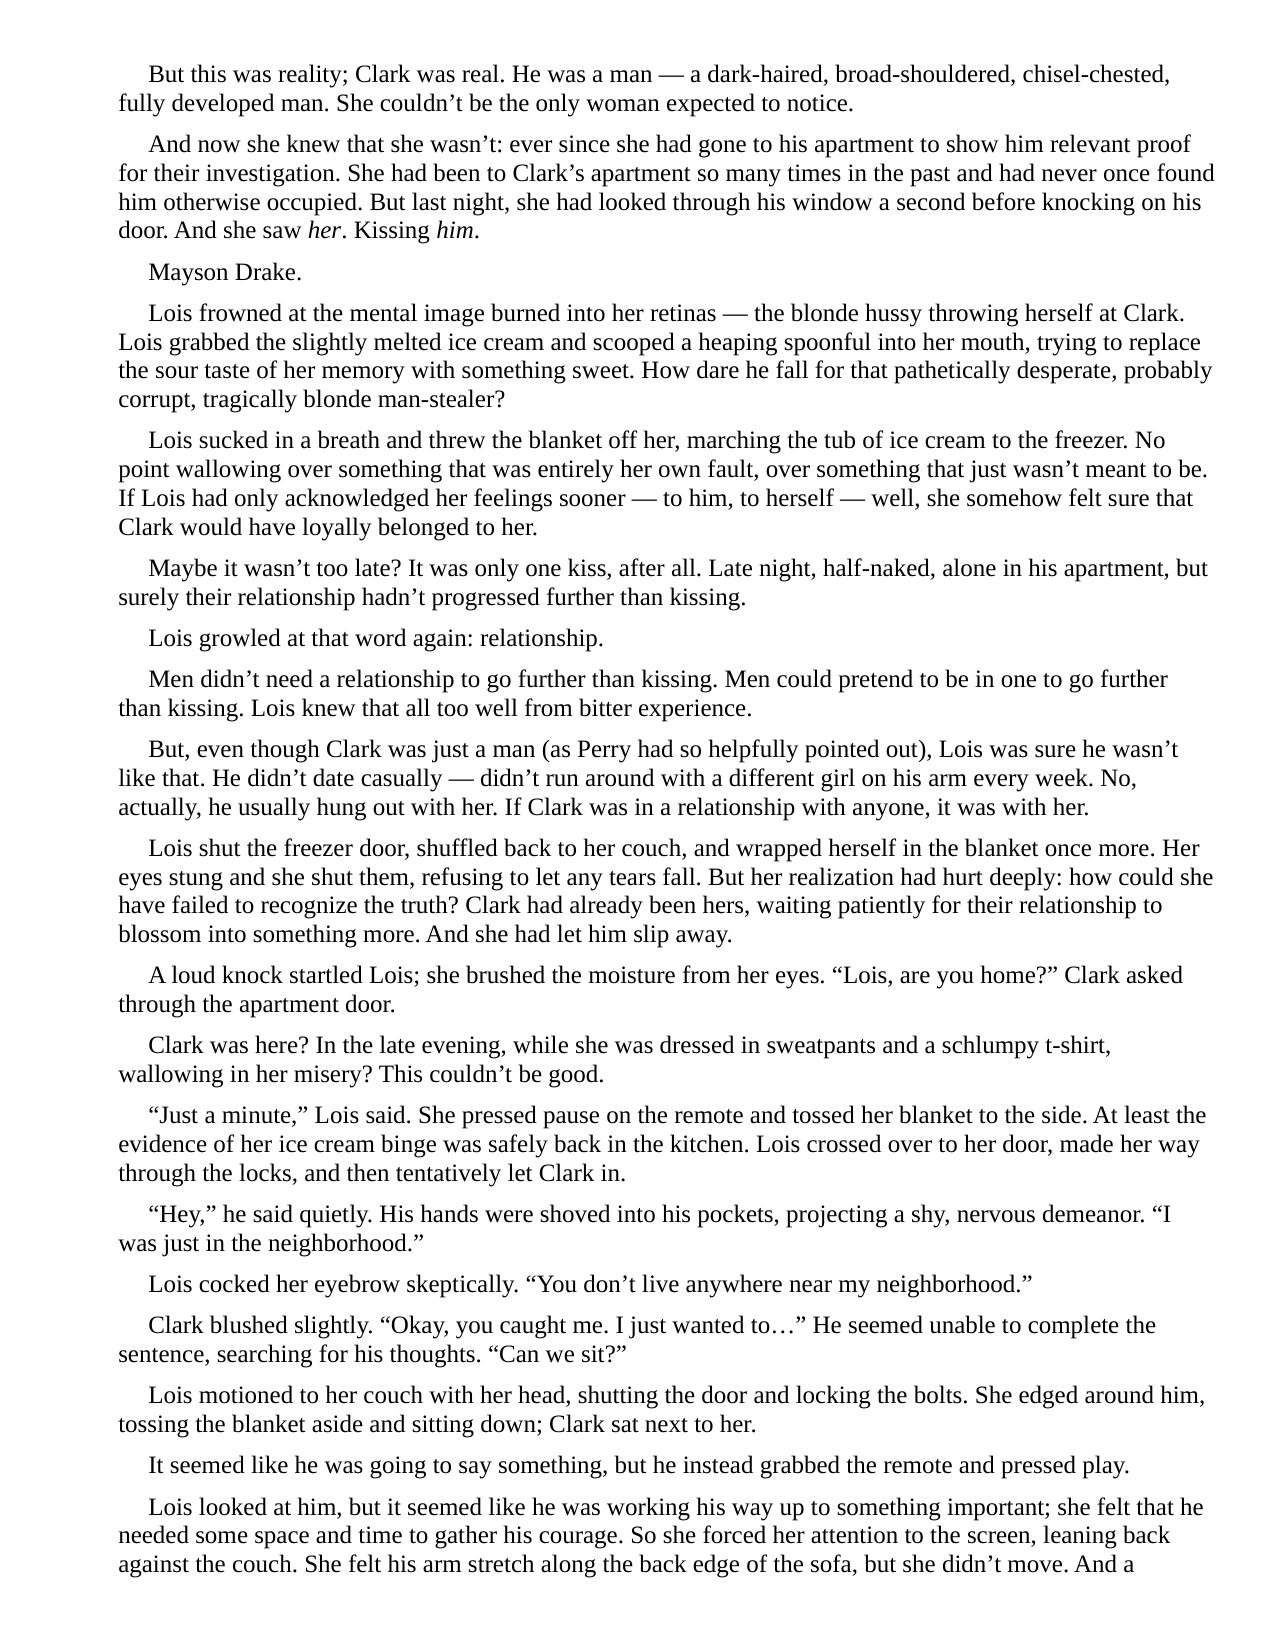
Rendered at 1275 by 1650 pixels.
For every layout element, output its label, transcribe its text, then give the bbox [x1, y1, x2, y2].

text Lois sucked in a breath and threw the blanket off her, marching the tub of ice cream to the freezer. No point wallowing over something that was entirely her own fault, over something that just wasn’t meant to be. If Lois had only acknowledged her feelings sooner — to him, to herself — well, she somehow felt sure that Clark would have loyally belonged to her. [118, 425, 1216, 540]
text Maybe it wasn’t too late? It was only one kiss, after all. Late night, half-naked, alone in his apartment, but surely their relationship hadn’t progressed further than kissing. [118, 553, 1216, 610]
text “Hey,” he said quietly. His hands were shoved into his pockets, projecting a shy, nervous demeanor. “I was just in the neighborhood.” [118, 1199, 1216, 1257]
text And now she knew that she wasn’t: ever since she had gone to his apartment to show him relevant proof for their investigation. She had been to Clark’s apartment so many times in the past and had never once found him otherwise occupied. But last night, she had looked through his window a second before knocking on his door. And she saw her. Kissing him. [118, 129, 1216, 244]
text Lois looked at him, but it seemed like he was working his way up to something important; she felt that he needed some space and time to gather his courage. So she forced her attention to the screen, leaning back against the couch. She felt his arm stretch along the back edge of the sofa, but she didn’t move. And a [118, 1492, 1216, 1578]
text Lois frowned at the mental image burned into her retinas — the blonde hussy throwing herself at Clark. Lois grabbed the slightly melted ice cream and scooped a heaping spoonful into her mouth, trying to replace the sour taste of her memory with something sweet. How dare he fall for that pathetically desperate, probably corrupt, tragically blonde man-stealer? [118, 298, 1216, 413]
text Men didn’t need a relationship to go further than kissing. Men could pretend to be in one to go further than kissing. Lois knew that all too well from bitter experience. [118, 664, 1216, 722]
text Clark was here? In the late evening, while she was dressed in sweatpants and a schlumpy t-shirt, wallowing in her misery? This couldn’t be good. [118, 1030, 1216, 1088]
text Lois growled at that word again: relationship. [118, 623, 1216, 652]
text Mayson Drake. [118, 257, 1216, 285]
text But, even though Clark was just a man (as Perry had so helpfully pointed out), Lois was sure he wasn’t like that. He didn’t date casually — didn’t run around with a different girl on his arm every week. No, actually, he usually hung out with her. If Clark was in a relationship with anyone, it was with her. [118, 734, 1216, 820]
text Lois motioned to her couch with her head, shutting the door and locking the bolts. She edged around him, tossing the blanket aside and sitting down; Clark sat next to her. [118, 1380, 1216, 1438]
text Lois shut the freezer door, shuffled back to her couch, and wrapped herself in the blanket once more. Her eyes stung and she shut them, refusing to let any tears fall. But her realization had hurt deeply: how could she have failed to recognize the truth? Clark had already been hers, waiting patiently for their relationship to blossom into something more. And she had let him slip away. [118, 833, 1216, 948]
text Clark blushed slightly. “Okay, you caught me. I just wanted to…” He seemed unable to complete the sentence, searching for his thoughts. “Can we sit?” [118, 1310, 1216, 1368]
text “Just a minute,” Lois said. She pressed pause on the remote and tossed her blanket to the side. At least the evidence of her ice cream binge was safely back in the kitchen. Lois crossed over to her door, made her way through the locks, and then tentatively let Clark in. [118, 1100, 1216, 1187]
text Lois cocked her eyebrow skeptically. “You don’t live anywhere near my neighborhood.” [118, 1269, 1216, 1298]
text But this was reality; Clark was real. He was a man — a dark-haired, broad-shouldered, chisel-chested, fully developed man. She couldn’t be the only woman expected to notice. [118, 59, 1216, 117]
text A loud knock startled Lois; she brushed the moisture from her eyes. “Lois, are you home?” Clark asked through the apartment door. [118, 960, 1216, 1018]
text It seemed like he was going to say something, but he instead grabbed the remote and pressed play. [118, 1450, 1216, 1479]
